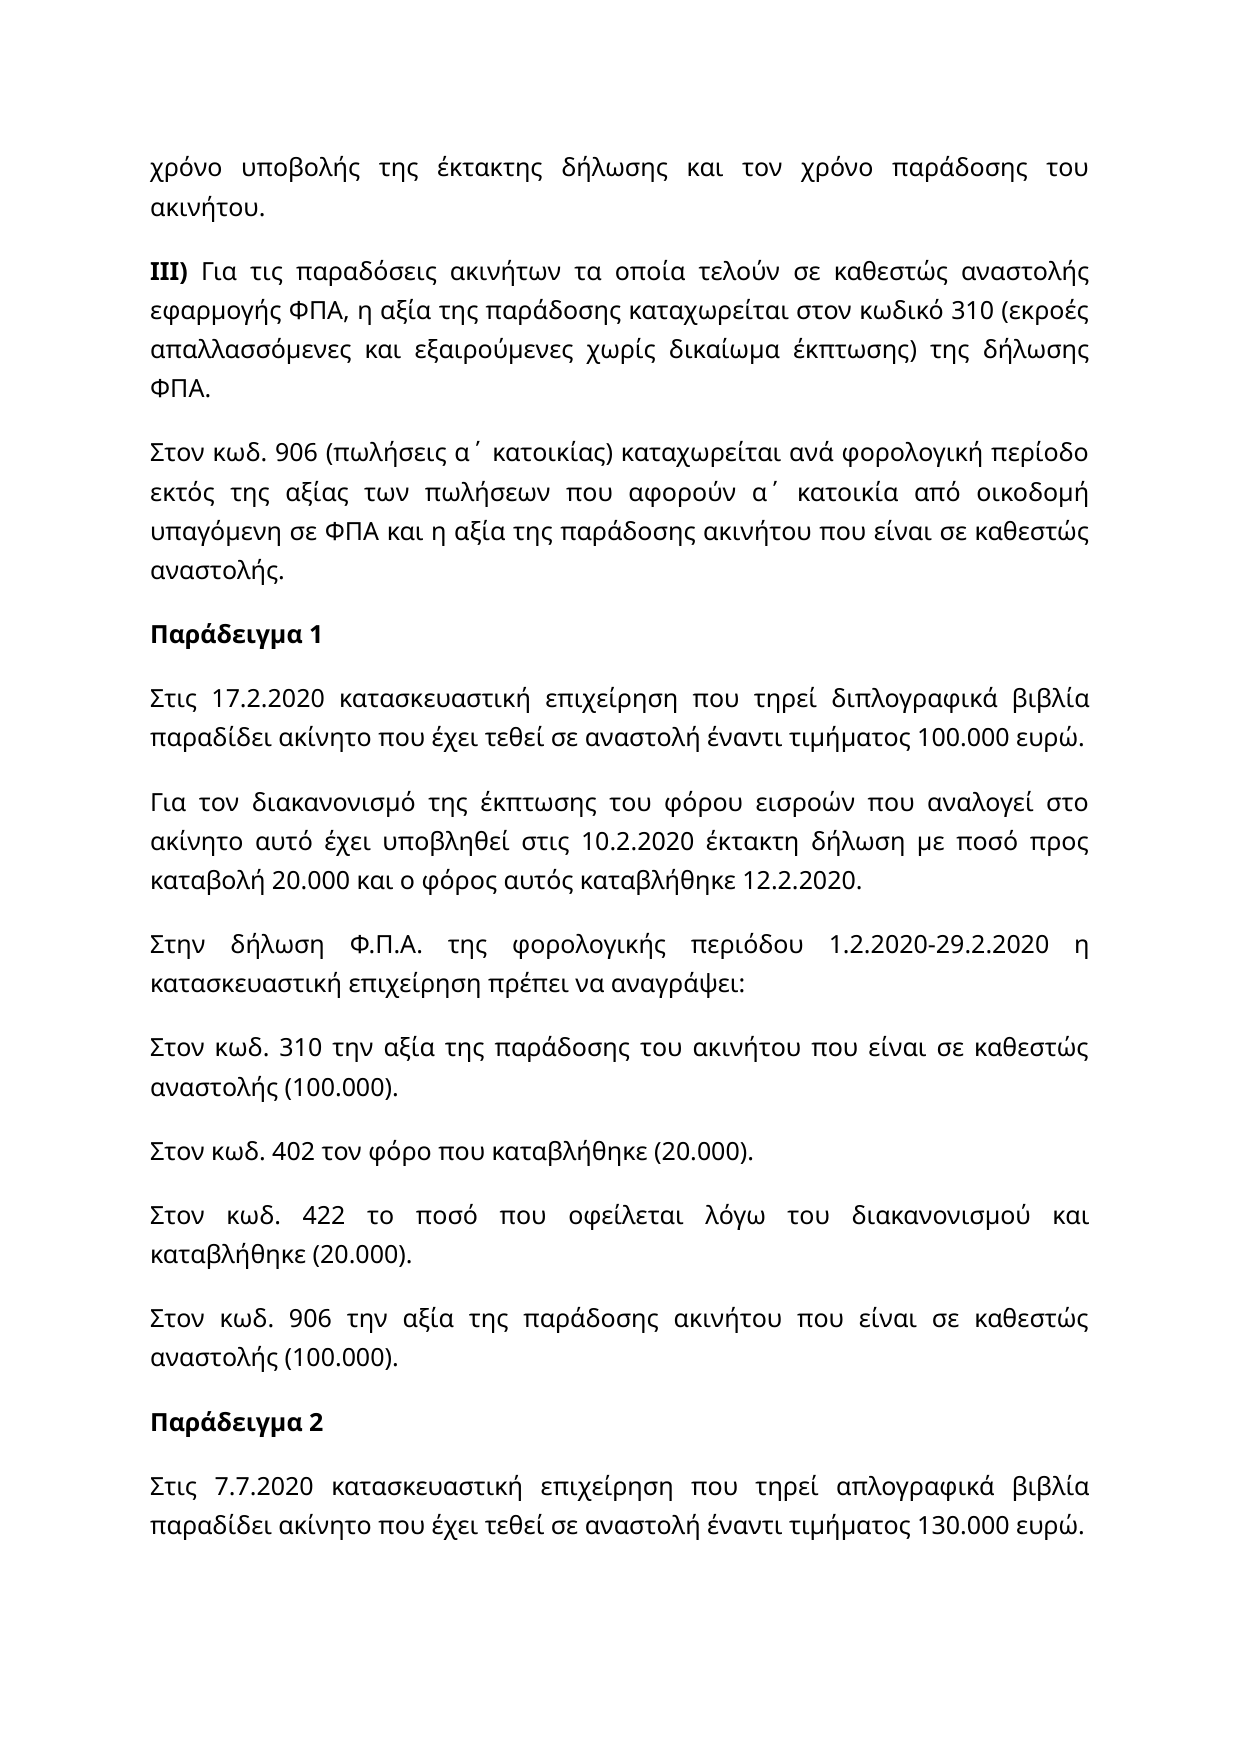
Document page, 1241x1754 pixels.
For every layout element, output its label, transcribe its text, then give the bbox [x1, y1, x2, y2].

text Στον κωδ. 402 τον φόρο που καταβλήθηκε (20.000). [150, 1133, 1090, 1167]
text ΙΙΙ) Για τις παραδόσεις ακινήτων τα οποία τελούν σε καθεστώς αναστολής εφαρμογής ΦΠΑ, η αξία της παράδοσης καταχωρείται στον κωδικό 310 (εκροές απαλλασσόμενες και εξαιρούμενες χωρίς δικαίωμα έκπτωσης) της δήλωσης ΦΠΑ. [150, 253, 1090, 405]
text Στον κωδ. 906 την αξία της παράδοσης ακινήτου που είναι σε καθεστώς αναστολής (100.000). [150, 1301, 1090, 1374]
text Στον κωδ. 310 την αξία της παράδοσης του ακινήτου που είναι σε καθεστώς αναστολής (100.000). [150, 1030, 1090, 1103]
text Παράδειγμα 2 [150, 1404, 1090, 1438]
text Στον κωδ. 906 (πωλήσεις α΄ κατοικίας) καταχωρείται ανά φορολογική περίοδο εκτός της αξίας των πωλήσεων που αφορούν α΄ κατοικία από οικοδομή υπαγόμενη σε ΦΠΑ και η αξία της παράδοσης ακινήτου που είναι σε καθεστώς αναστολής. [150, 435, 1090, 587]
text Στον κωδ. 422 το ποσό που οφείλεται λόγω του διακανονισμού και καταβλήθηκε (20.000). [150, 1197, 1090, 1271]
text χρόνο υποβολής της έκτακτης δήλωσης και τον χρόνο παράδοσης του ακινήτου. [150, 150, 1090, 223]
text Στις 17.2.2020 κατασκευαστική επιχείρηση που τηρεί διπλογραφικά βιβλία παραδίδει ακίνητο που έχει τεθεί σε αναστολή έναντι τιμήματος 100.000 ευρώ. [150, 681, 1090, 754]
text Στις 7.7.2020 κατασκευαστική επιχείρηση που τηρεί απλογραφικά βιβλία παραδίδει ακίνητο που έχει τεθεί σε αναστολή έναντι τιμήματος 130.000 ευρώ. [150, 1468, 1090, 1542]
text Για τον διακανονισμό της έκπτωσης του φόρου εισροών που αναλογεί στο ακίνητο αυτό έχει υποβληθεί στις 10.2.2020 έκτακτη δήλωση με ποσό προς καταβολή 20.000 και ο φόρος αυτός καταβλήθηκε 12.2.2020. [150, 784, 1090, 897]
text Παράδειγμα 1 [150, 617, 1090, 651]
text Στην δήλωση Φ.Π.Α. της φορολογικής περιόδου 1.2.2020-29.2.2020 η κατασκευαστική επιχείρηση πρέπει να αναγράψει: [150, 927, 1090, 1000]
